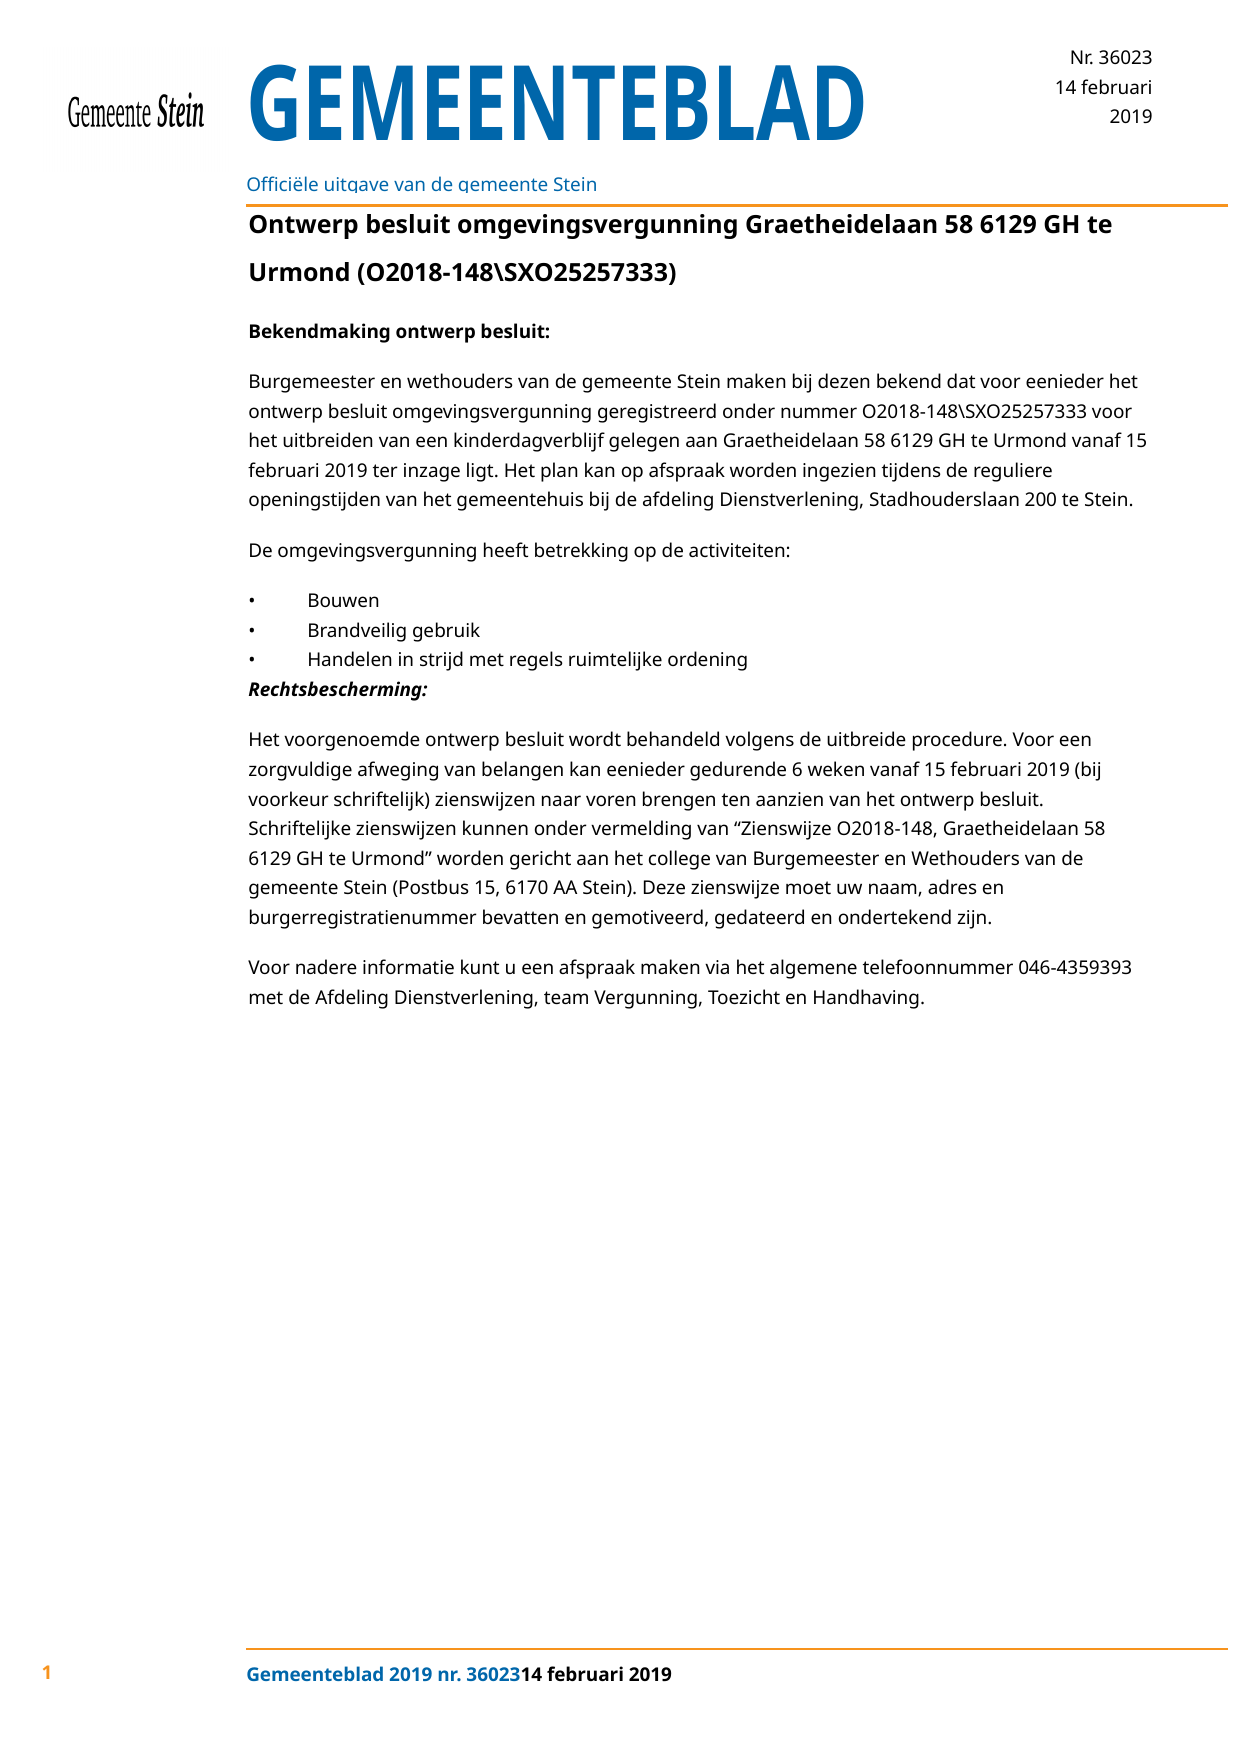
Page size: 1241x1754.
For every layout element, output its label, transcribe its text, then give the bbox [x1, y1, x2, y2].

text Burgemeester en wethouders van de gemeente Stein maken bij dezen bekend dat voor eenieder het ontwerp besluit omgevingsvergunning geregistreerd onder nummer O2018-148\SXO25257333 voor het uitbreiden van een kinderdagverblijf gelegen aan Graetheidelaan 58 6129 GH te Urmond vanaf 15 februari 2019 ter inzage ligt. Het plan kan op afspraak worden ingezien tijdens de reguliere openingstijden van het gemeentehuis bij de afdeling Dienstverlening, Stadhouderslaan 200 te Stein. [248, 368, 1152, 512]
text Het voorgenoemde ontwerp besluit wordt behandeld volgens de uitbreide procedure. Voor een zorgvuldige afweging van belangen kan eenieder gedurende 6 weken vanaf 15 februari 2019 (bij voorkeur schriftelijk) zienswijzen naar voren brengen ten aanzien van het ontwerp besluit. Schriftelijke zienswijzen kunnen onder vermelding van “Zienswijze O2018-148, Graetheidelaan 58 6129 GH te Urmond” worden gericht aan het college van Burgemeester en Wethouders van de gemeente Stein (Postbus 15, 6170 AA Stein). Deze zienswijze moet uw naam, adres en burgerregistratienummer bevatten en gemotiveerd, gedateerd en ondertekend zijn. [248, 727, 1152, 930]
text Bekendmaking ontwerp besluit: [248, 318, 1152, 344]
list Brandveilig gebruik [248, 617, 1152, 643]
list Handelen in strijd met regels ruimtelijke ordening [248, 647, 1152, 672]
list Bouwen [248, 587, 1152, 613]
picture [41, 47, 231, 172]
text Voor nadere informatie kunt u een afspraak maken via het algemene telefoonnummer 046-4359393 met de Afdeling Dienstverlening, team Vergunning, Toezicht en Handhaving. [248, 954, 1152, 1010]
text Ontwerp besluit omgevingsvergunning Graetheidelaan 58 6129 GH te Urmond (O2018-148\SXO25257333) [248, 207, 1152, 288]
text De omgevingsvergunning heeft betrekking op de activiteiten: [248, 537, 1152, 563]
text Rechtsbescherming: [248, 676, 1152, 702]
